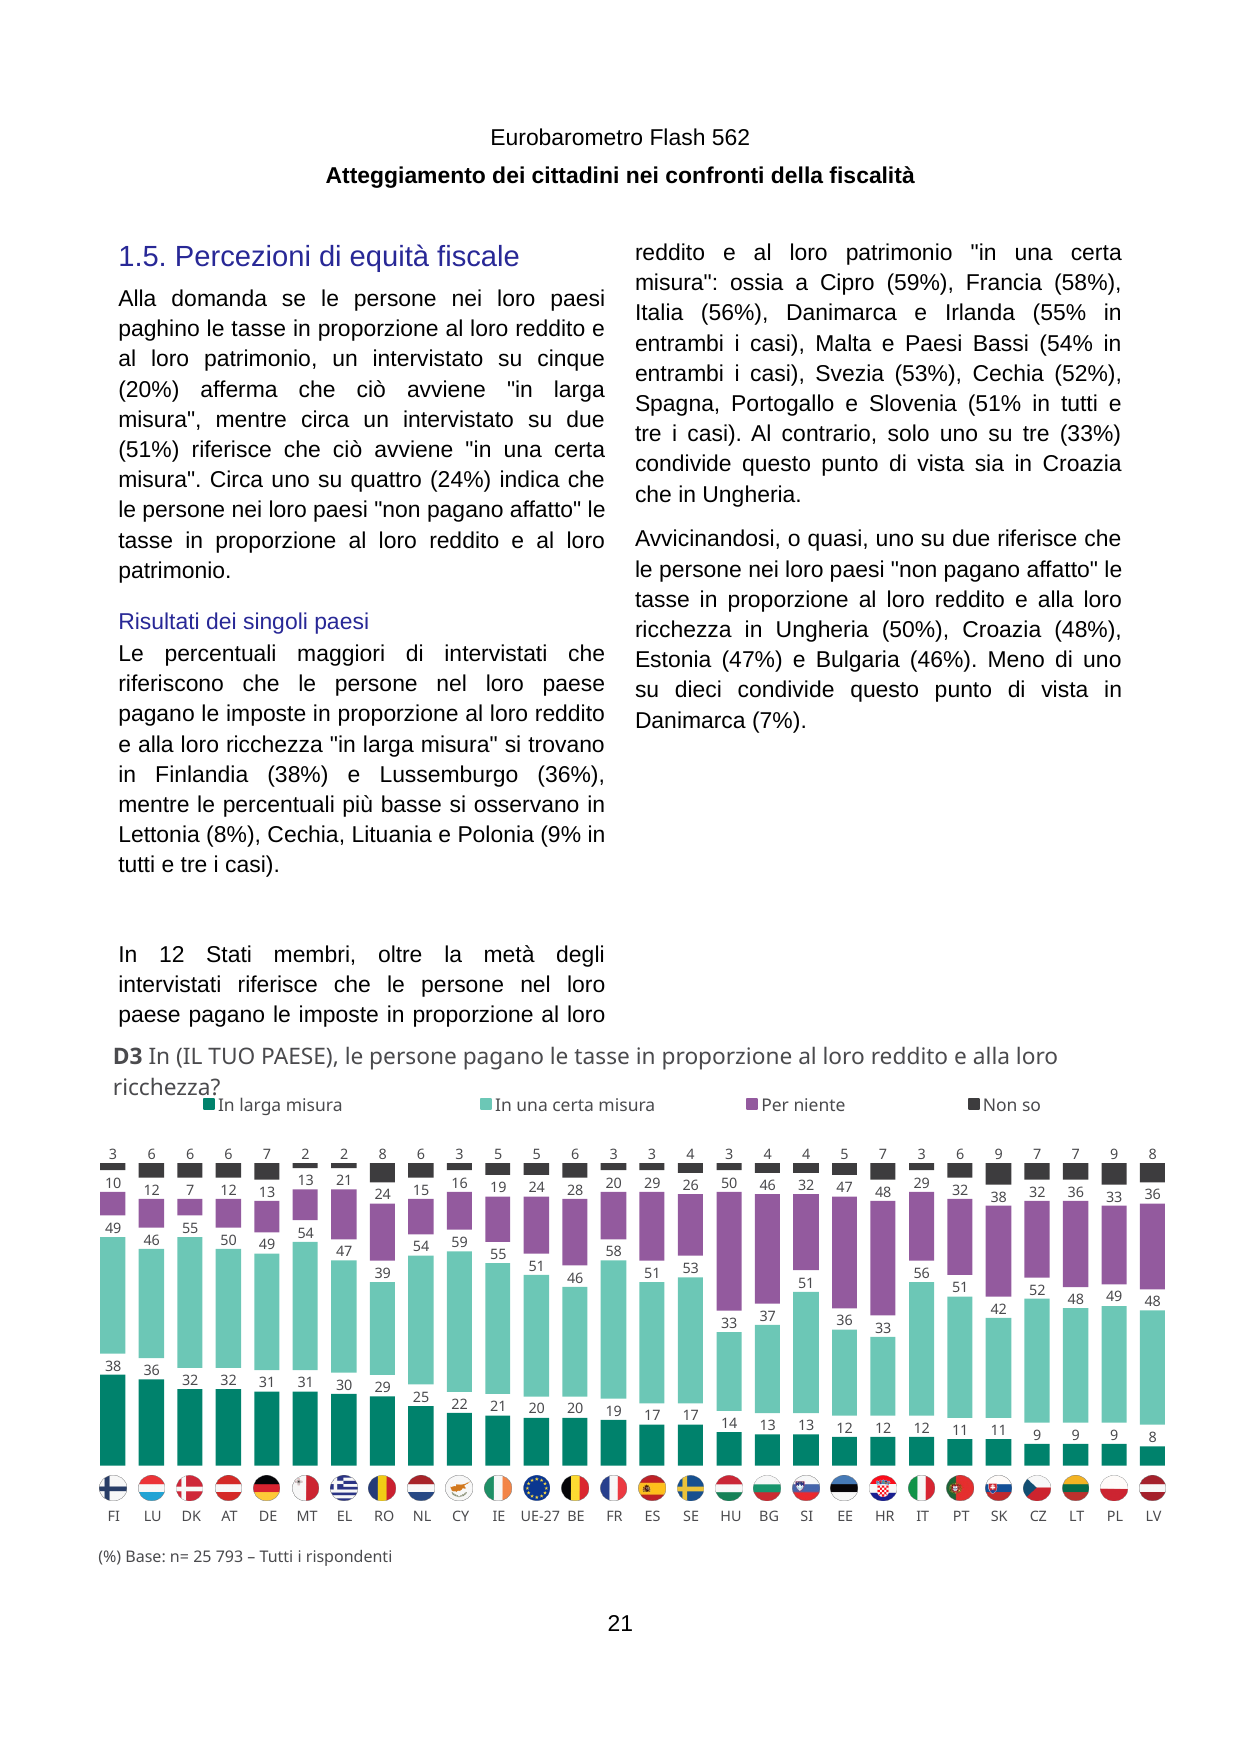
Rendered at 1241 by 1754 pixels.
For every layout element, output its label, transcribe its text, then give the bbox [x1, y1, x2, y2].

picture [946, 1475, 974, 1501]
subtitle 1.5. Percezioni di equità fiscale [118, 239, 605, 272]
picture [753, 1475, 781, 1501]
picture [215, 1475, 242, 1501]
picture [99, 1475, 127, 1501]
picture [638, 1475, 666, 1501]
picture [292, 1475, 319, 1501]
text In 12 Stati membri, oltre la metà degli intervistati riferisce che le persone nel loro paese pagano le imposte in proporzione al loro [118, 941, 605, 1028]
picture [830, 1475, 858, 1501]
picture [368, 1475, 396, 1501]
picture [1023, 1475, 1051, 1501]
text Avvicinandosi, o quasi, uno su due riferisce che le persone nei loro paesi "non pagano affatto" le tasse in proporzione al loro reddito e alla loro ricchezza in Ungheria (50%), Croazia (48%), Estonia (47%) e Bulgaria (46%). Meno di uno su dieci condivide questo punto di vista in Danimarca (7%). [635, 525, 1122, 733]
picture [407, 1475, 435, 1501]
picture [138, 1475, 165, 1501]
picture [523, 1475, 550, 1501]
picture [715, 1475, 743, 1501]
picture [792, 1475, 820, 1501]
picture [600, 1475, 627, 1501]
picture [330, 1475, 358, 1501]
text Le percentuali maggiori di intervistati che riferiscono che le persone nel loro paese pagano le imposte in proporzione al loro reddito e alla loro ricchezza "in larga misura" si trovano in Finlandia (38%) e Lussemburgo (36%), mentre le percentuali più basse si osservano in Lettonia (8%), Cechia, Lituania e Polonia (9% in tutti e tre i casi). [118, 640, 605, 878]
picture [253, 1475, 280, 1501]
picture [677, 1475, 704, 1501]
picture [561, 1475, 589, 1501]
text Alla domanda se le persone nei loro paesi paghino le tasse in proporzione al loro reddito e al loro patrimonio, un intervistato su cinque (20%) afferma che ciò avviene "in larga misura", mentre circa un intervistato su due (51%) riferisce che ciò avviene "in una certa misura". Circa uno su quattro (24%) indica che le persone nei loro paesi "non pagano affatto" le tasse in proporzione al loro reddito e al loro patrimonio. [118, 285, 605, 583]
picture [1100, 1475, 1128, 1501]
text reddito e al loro patrimonio "in una certa misura": ossia a Cipro (59%), Francia (58%), Italia (56%), Danimarca e Irlanda (55% in entrambi i casi), Malta e Paesi Bassi (54% in entrambi i casi), Svezia (53%), Cechia (52%), Spagna, Portogallo e Slovenia (51% in tutti e tre i casi). Al contrario, solo uno su tre (33%) condivide questo punto di vista sia in Croazia che in Ungheria. [635, 239, 1122, 507]
picture [445, 1475, 473, 1501]
picture [908, 1475, 935, 1501]
text Risultati dei singoli paesi [118, 608, 605, 634]
picture [869, 1475, 897, 1501]
picture [1139, 1475, 1166, 1501]
picture [176, 1475, 203, 1501]
picture [484, 1475, 512, 1501]
picture [985, 1475, 1012, 1501]
picture [1062, 1475, 1089, 1501]
